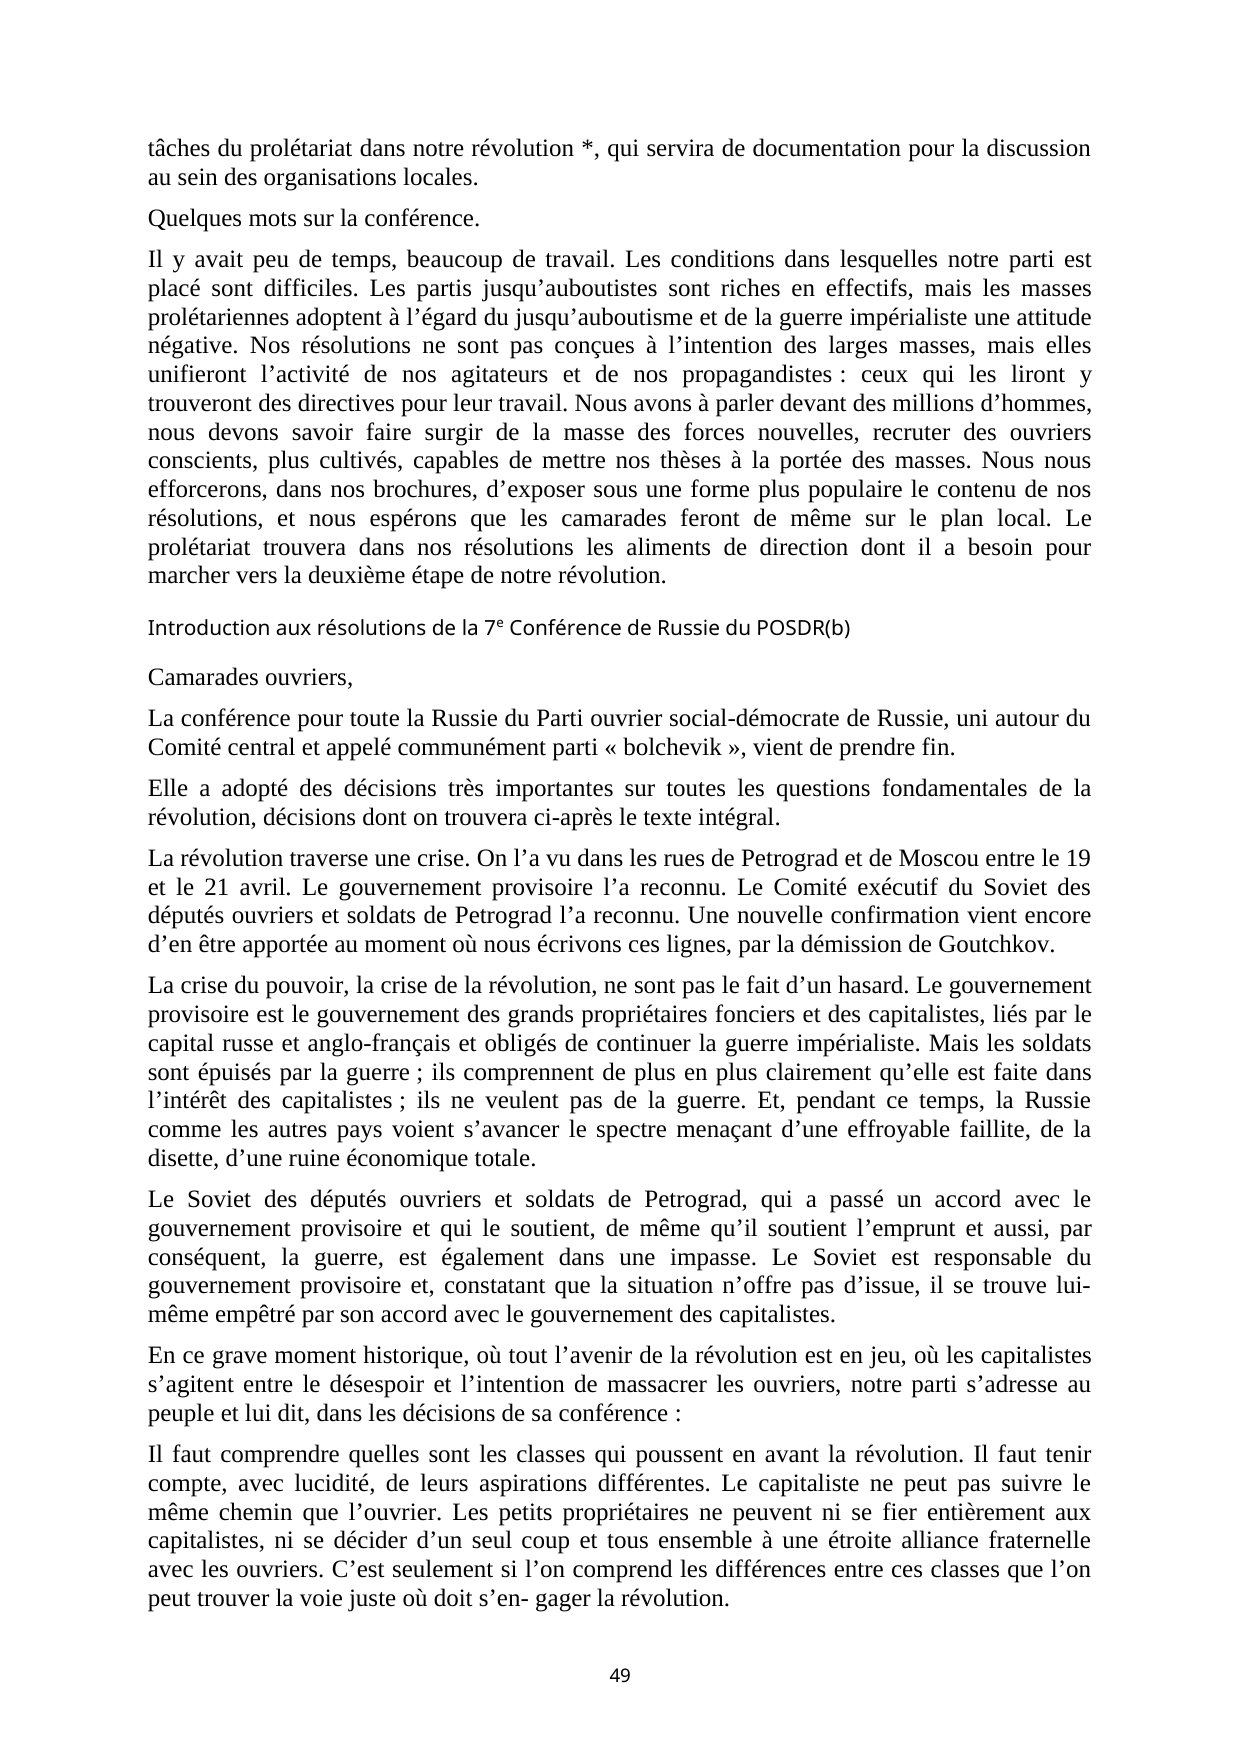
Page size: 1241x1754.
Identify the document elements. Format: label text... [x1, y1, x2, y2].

text Quelques mots sur la conférence. [148, 203, 1093, 232]
subtitle Introduction aux résolutions de la 7e Conférence de Russie du POSDR(b) [148, 613, 1093, 641]
text Elle a adopté des décisions très importantes sur toutes les questions fondamentales de la révolution, décisions dont on trouvera ci-après le texte intégral. [148, 773, 1093, 831]
text Le Soviet des députés ouvriers et soldats de Petrograd, qui a passé un accord avec le gouvernement provisoire et qui le soutient, de même qu’il soutient l’emprunt et aussi, par conséquent, la guerre, est également dans une impasse. Le Soviet est responsable du gouvernement provisoire et, constatant que la situation n’offre pas d’issue, il se trouve lui-même empêtré par son accord avec le gouvernement des capitalistes. [148, 1184, 1093, 1328]
text En ce grave moment historique, où tout l’avenir de la révolution est en jeu, où les capitalistes s’agitent entre le désespoir et l’intention de massacrer les ouvriers, notre parti s’adresse au peuple et lui dit, dans les décisions de sa conférence : [148, 1341, 1093, 1427]
text Camarades ouvriers, [148, 662, 1093, 691]
text tâches du prolétariat dans notre révolution *, qui servira de documentation pour la discussion au sein des organisations locales. [148, 133, 1093, 190]
text La conférence pour toute la Russie du Parti ouvrier social-démocrate de Russie, uni autour du Comité central et appelé communément parti « bolchevik », vient de prendre fin. [148, 703, 1093, 761]
text Il y avait peu de temps, beaucoup de travail. Les conditions dans lesquelles notre parti est placé sont difficiles. Les partis jusqu’auboutistes sont riches en effectifs, mais les masses prolétariennes adoptent à l’égard du jusqu’auboutisme et de la guerre impérialiste une attitude négative. Nos résolutions ne sont pas conçues à l’intention des larges masses, mais elles unifieront l’activité de nos agitateurs et de nos propagandistes : ceux qui les liront y trouveront des directives pour leur travail. Nous avons à parler devant des millions d’hommes, nous devons savoir faire surgir de la masse des forces nouvelles, recruter des ouvriers conscients, plus cultivés, capables de mettre nos thèses à la portée des masses. Nous nous efforcerons, dans nos brochures, d’exposer sous une forme plus populaire le contenu de nos résolutions, et nous espérons que les camarades feront de même sur le plan local. Le prolétariat trouvera dans nos résolutions les aliments de direction dont il a besoin pour marcher vers la deuxième étape de notre révolution. [148, 244, 1093, 589]
text La crise du pouvoir, la crise de la révolution, ne sont pas le fait d’un hasard. Le gouvernement provisoire est le gouvernement des grands propriétaires fonciers et des capitalistes, liés par le capital russe et anglo-français et obligés de continuer la guerre impérialiste. Mais les soldats sont épuisés par la guerre ; ils comprennent de plus en plus clairement qu’elle est faite dans l’intérêt des capitalistes ; ils ne veulent pas de la guerre. Et, pendant ce temps, la Russie comme les autres pays voient s’avancer le spectre menaçant d’une effroyable faillite, de la disette, d’une ruine économique totale. [148, 971, 1093, 1172]
text Il faut comprendre quelles sont les classes qui poussent en avant la révolution. Il faut tenir compte, avec lucidité, de leurs aspirations différentes. Le capitaliste ne peut pas suivre le même chemin que l’ouvrier. Les petits propriétaires ne peuvent ni se fier entièrement aux capitalistes, ni se décider d’un seul coup et tous ensemble à une étroite alliance fraternelle avec les ouvriers. C’est seulement si l’on comprend les différences entre ces classes que l’on peut trouver la voie juste où doit s’en- gager la révolution. [148, 1439, 1093, 1612]
text La révolution traverse une crise. On l’a vu dans les rues de Petrograd et de Moscou entre le 19 et le 21 avril. Le gouvernement provisoire l’a reconnu. Le Comité exécutif du Soviet des députés ouvriers et soldats de Petrograd l’a reconnu. Une nouvelle confirmation vient encore d’en être apportée au moment où nous écrivons ces lignes, par la démission de Goutchkov. [148, 843, 1093, 958]
